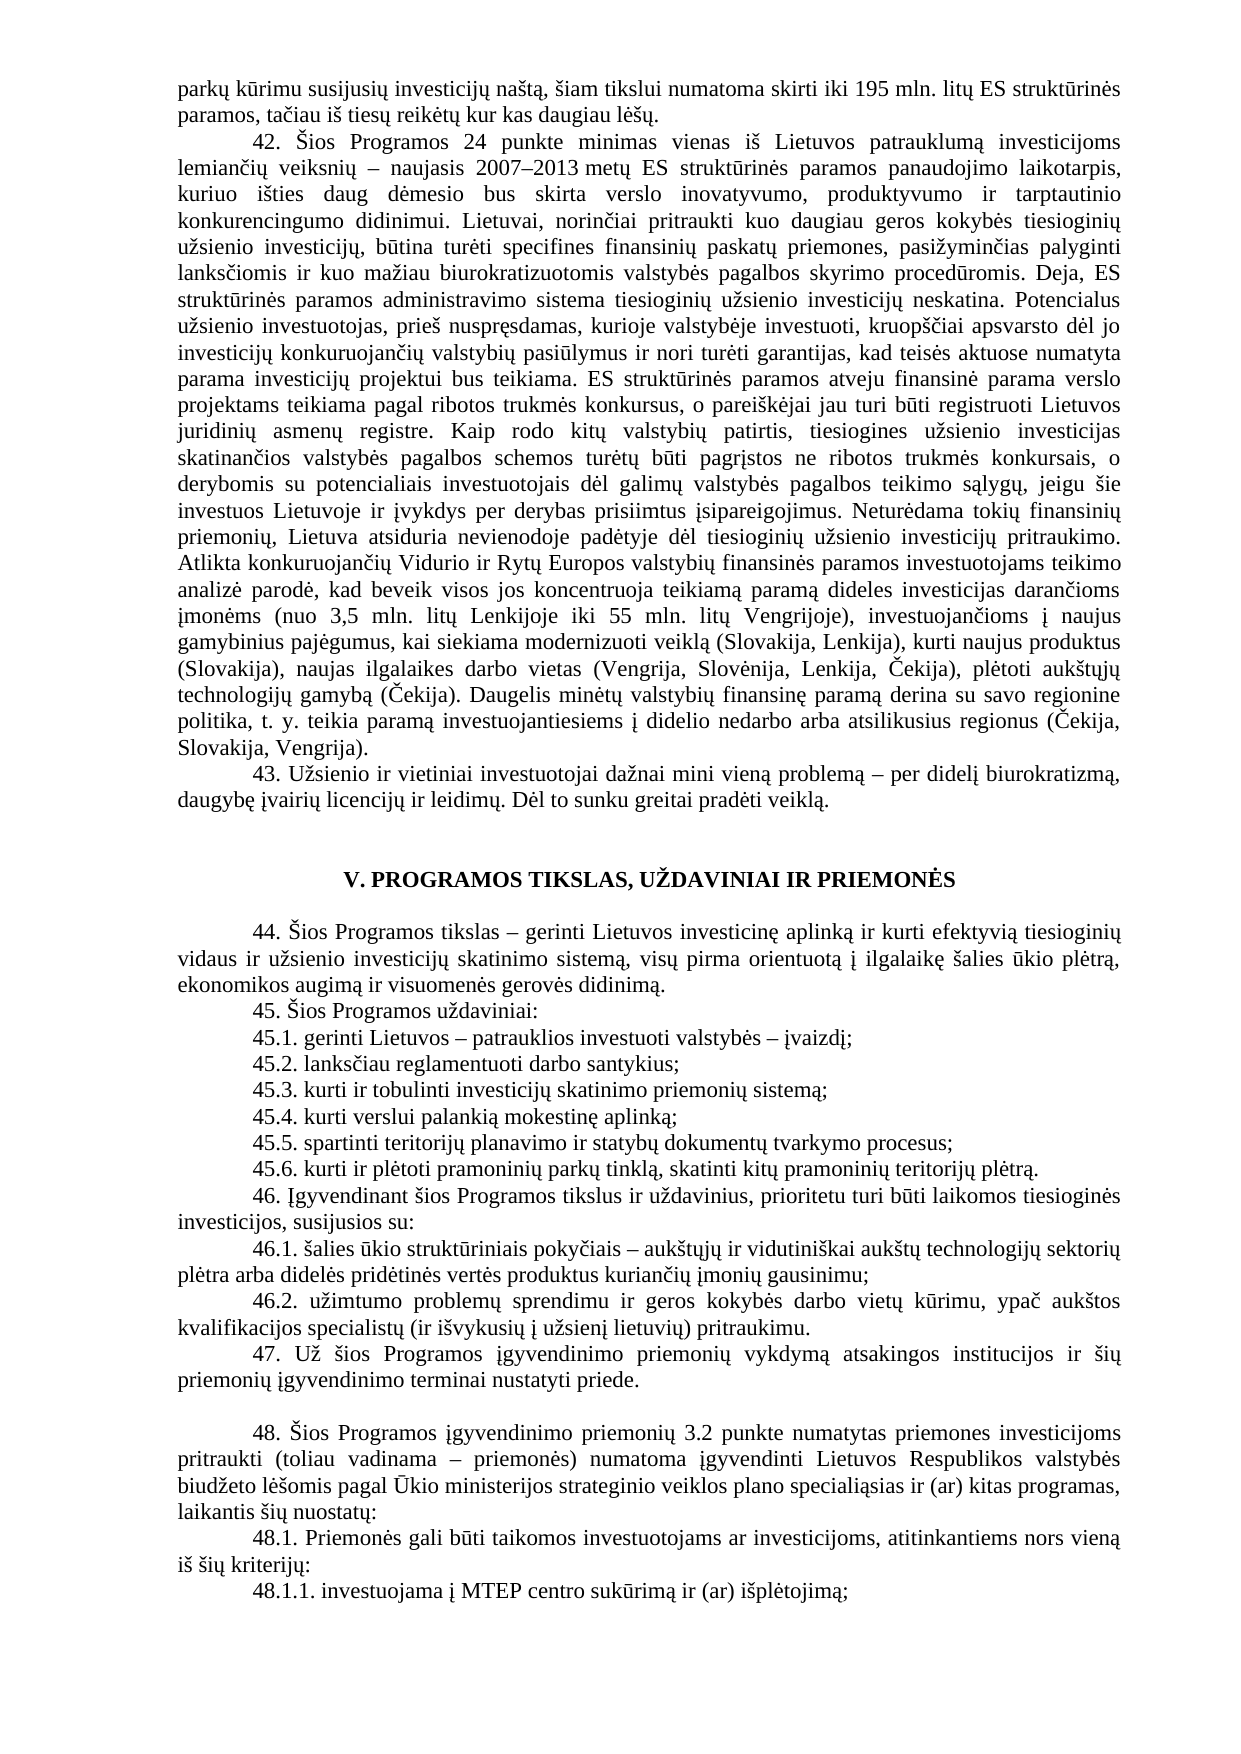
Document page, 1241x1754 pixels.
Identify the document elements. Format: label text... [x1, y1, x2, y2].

text 45.4. kurti verslui palankią mokestinę aplinką; [177, 1103, 1122, 1129]
text 43. Užsienio ir vietiniai investuotojai dažnai mini vieną problemą – per didelį biurokratizmą, daugybę įvairių licencijų ir leidimų. Dėl to sunku greitai pradėti veiklą. [177, 760, 1122, 813]
text 45.6. kurti ir plėtoti pramoninių parkų tinklą, skatinti kitų pramoninių teritorijų plėtrą. [177, 1156, 1122, 1182]
text 48.1.1. investuojama į MTEP centro sukūrimą ir (ar) išplėtojimą; [177, 1577, 1122, 1603]
text 47. Už šios Programos įgyvendinimo priemonių vykdymą atsakingos institucijos ir šių priemonių įgyvendinimo terminai nustatyti priede. [177, 1340, 1122, 1393]
text parkų kūrimu susijusių investicijų naštą, šiam tikslui numatoma skirti iki 195 mln. litų ES struktūrinės paramos, tačiau iš tiesų reikėtų kur kas daugiau lėšų. [177, 75, 1122, 128]
text 46.1. šalies ūkio struktūriniais pokyčiais – aukštųjų ir vidutiniškai aukštų technologijų sektorių plėtra arba didelės pridėtinės vertės produktus kuriančių įmonių gausinimu; [177, 1234, 1122, 1287]
text 45. Šios Programos uždaviniai: [177, 997, 1122, 1024]
text V. PROGRAMOS TIKSLAS, UŽDAVINIAI IR PRIEMONĖS [177, 866, 1122, 892]
text 45.1. gerinti Lietuvos – patrauklios investuoti valstybės – įvaizdį; [177, 1024, 1122, 1050]
text 48. Šios Programos įgyvendinimo priemonių 3.2 punkte numatytas priemones investicijoms pritraukti (toliau vadinama – priemonės) numatoma įgyvendinti Lietuvos Respublikos valstybės biudžeto lėšomis pagal Ūkio ministerijos strateginio veiklos plano specialiąsias ir (ar) kitas programas, laikantis šių nuostatų: [177, 1419, 1122, 1524]
text 45.5. spartinti teritorijų planavimo ir statybų dokumentų tvarkymo procesus; [177, 1129, 1122, 1156]
text 46. Įgyvendinant šios Programos tikslus ir uždavinius, prioritetu turi būti laikomos tiesioginės investicijos, susijusios su: [177, 1182, 1122, 1234]
text 44. Šios Programos tikslas – gerinti Lietuvos investicinę aplinką ir kurti efektyvią tiesioginių vidaus ir užsienio investicijų skatinimo sistemą, visų pirma orientuotą į ilgalaikę šalies ūkio plėtrą, ekonomikos augimą ir visuomenės gerovės didinimą. [177, 918, 1122, 997]
text 48.1. Priemonės gali būti taikomos investuotojams ar investicijoms, atitinkantiems nors vieną iš šių kriterijų: [177, 1524, 1122, 1577]
text 46.2. užimtumo problemų sprendimu ir geros kokybės darbo vietų kūrimu, ypač aukštos kvalifikacijos specialistų (ir išvykusių į užsienį lietuvių) pritraukimu. [177, 1287, 1122, 1340]
text 42. Šios Programos 24 punkte minimas vienas iš Lietuvos patrauklumą investicijoms lemiančių veiksnių – naujasis 2007–2013 metų ES struktūrinės paramos panaudojimo laikotarpis, kuriuo išties daug dėmesio bus skirta verslo inovatyvumo, produktyvumo ir tarptautinio konkurencingumo didinimui. Lietuvai, norinčiai pritraukti kuo daugiau geros kokybės tiesioginių užsienio investicijų, būtina turėti specifines finansinių paskatų priemones, pasižyminčias palyginti lanksčiomis ir kuo mažiau biurokratizuotomis valstybės pagalbos skyrimo procedūromis. Deja, ES struktūrinės paramos administravimo sistema tiesioginių užsienio investicijų neskatina. Potencialus užsienio investuotojas, prieš nuspręsdamas, kurioje valstybėje investuoti, kruopščiai apsvarsto dėl jo investicijų konkuruojančių valstybių pasiūlymus ir nori turėti garantijas, kad teisės aktuose numatyta parama investicijų projektui bus teikiama. ES struktūrinės paramos atveju finansinė parama verslo projektams teikiama pagal ribotos trukmės konkursus, o pareiškėjai jau turi būti registruoti Lietuvos juridinių asmenų registre. Kaip rodo kitų valstybių patirtis, tiesiogines užsienio investicijas skatinančios valstybės pagalbos schemos turėtų būti pagrįstos ne ribotos trukmės konkursais, o derybomis su potencialiais investuotojais dėl galimų valstybės pagalbos teikimo sąlygų, jeigu šie investuos Lietuvoje ir įvykdys per derybas prisiimtus įsipareigojimus. Neturėdama tokių finansinių priemonių, Lietuva atsiduria nevienodoje padėtyje dėl tiesioginių užsienio investicijų pritraukimo. Atlikta konkuruojančių Vidurio ir Rytų Europos valstybių finansinės paramos investuotojams teikimo analizė parodė, kad beveik visos jos koncentruoja teikiamą paramą dideles investicijas darančioms įmonėms (nuo 3,5 mln. litų Lenkijoje iki 55 mln. litų Vengrijoje), investuojančioms į naujus gamybinius pajėgumus, kai siekiama modernizuoti veiklą (Slovakija, Lenkija), kurti naujus produktus (Slovakija), naujas ilgalaikes darbo vietas (Vengrija, Slovėnija, Lenkija, Čekija), plėtoti aukštųjų technologijų gamybą (Čekija). Daugelis minėtų valstybių finansinę paramą derina su savo regionine politika, t. y. teikia paramą investuojantiesiems į didelio nedarbo arba atsilikusius regionus (Čekija, Slovakija, Vengrija). [177, 128, 1122, 760]
text 45.3. kurti ir tobulinti investicijų skatinimo priemonių sistemą; [177, 1076, 1122, 1103]
text 45.2. lanksčiau reglamentuoti darbo santykius; [177, 1050, 1122, 1076]
